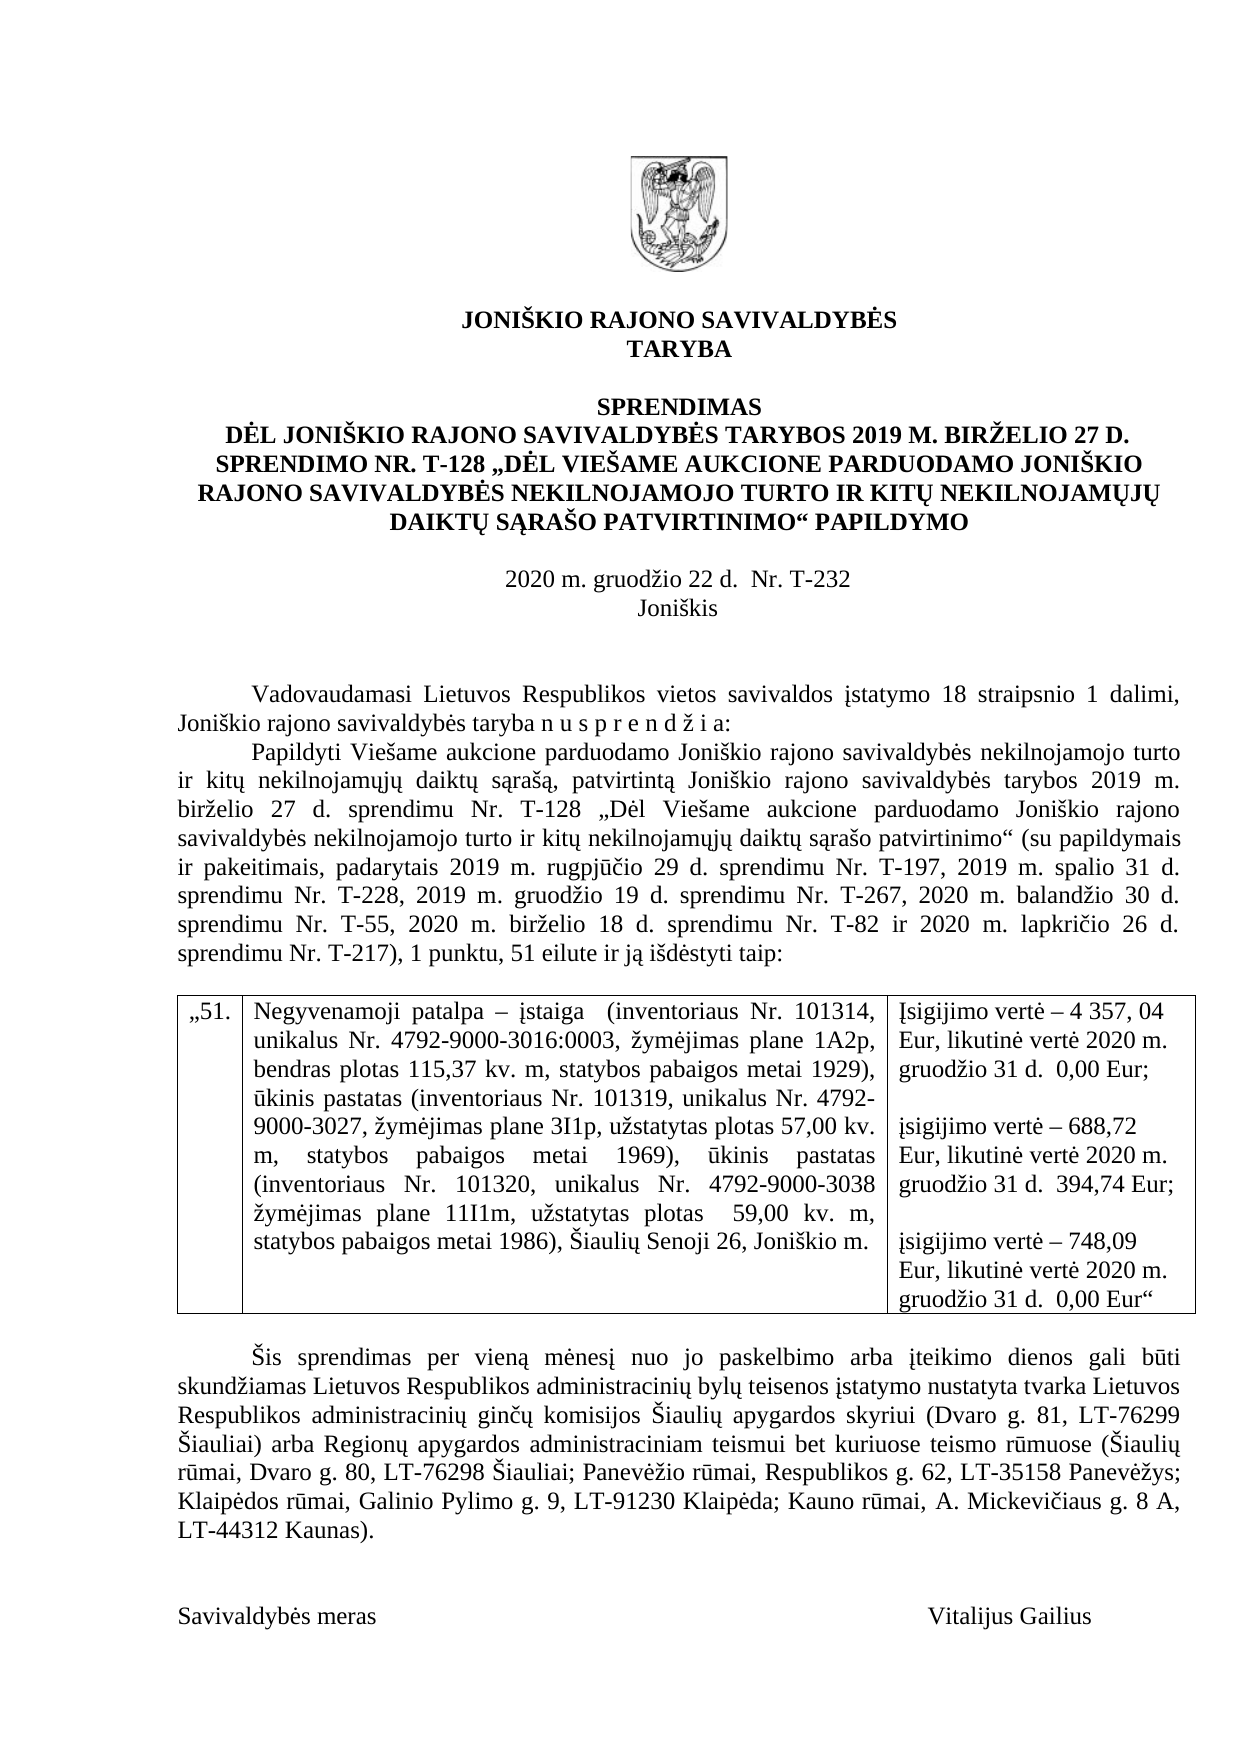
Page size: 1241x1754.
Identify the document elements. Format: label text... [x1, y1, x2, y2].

table_header Įsigijimo vertė – 4 357, 04 Eur, likutinė vertė 2020 m. gruodžio 31 d. 0,00 Eur; įsigijimo vertė – 688,72 Eur, likutinė vertė 2020 m. gruodžio 31 d. 394,74 Eur; įsigijimo vertė – 748,09 Eur, likutinė vertė 2020 m. gruodžio 31 d. 0,00 Eur“ [888, 996, 1195, 1313]
text DĖL JONIŠKIO RAJONO SAVIVALDYBĖS TARYBOS 2019 M. BIRŽELIO 27 D. SPRENDIMO NR. T-128 „DĖL VIEŠAME AUKCIONE PARDUODAMO JONIŠKIO RAJONO SAVIVALDYBĖS NEKILNOJAMOJO TURTO IR KITŲ NEKILNOJAMŲJŲ DAIKTŲ SĄRAŠO PATVIRTINIMO“ PAPILDYMO [174, 420, 1181, 535]
text Joniškis [174, 593, 1181, 622]
text Joniškio rajono savivaldybės TARYBA [177, 305, 1181, 363]
text Papildyti Viešame aukcione parduodamo Joniškio rajono savivaldybės nekilnojamojo turto ir kitų nekilnojamųjų daiktų sąrašą, patvirtintą Joniškio rajono savivaldybės tarybos 2019 m. birželio 27 d. sprendimu Nr. T-128 „Dėl Viešame aukcione parduodamo Joniškio rajono savivaldybės nekilnojamojo turto ir kitų nekilnojamųjų daiktų sąrašo patvirtinimo“ (su papildymais ir pakeitimais, padarytais 2019 m. rugpjūčio 29 d. sprendimu Nr. T-197, 2019 m. spalio 31 d. sprendimu Nr. T-228, 2019 m. gruodžio 19 d. sprendimu Nr. T-267, 2020 m. balandžio 30 d. sprendimu Nr. T-55, 2020 m. birželio 18 d. sprendimu Nr. T-82 ir 2020 m. lapkričio 26 d. sprendimu Nr. T-217), 1 punktu, 51 eilute ir ją išdėstyti taip: [177, 737, 1181, 967]
text 2020 m. gruodžio 22 d. Nr. T-232 [174, 564, 1181, 593]
table_header Negyvenamoji patalpa – įstaiga (inventoriaus Nr. 101314, unikalus Nr. 4792-9000-3016:0003, žymėjimas plane 1A2p, bendras plotas 115,37 kv. m, statybos pabaigos metai 1929), ūkinis pastatas (inventoriaus Nr. 101319, unikalus Nr. 4792-9000-3027, žymėjimas plane 3I1p, užstatytas plotas 57,00 kv. m, statybos pabaigos metai 1969), ūkinis pastatas (inventoriaus Nr. 101320, unikalus Nr. 4792-9000-3038 žymėjimas plane 11I1m, užstatytas plotas 59,00 kv. m, statybos pabaigos metai 1986), Šiaulių Senoji 26, Joniškio m. [243, 996, 887, 1313]
text Savivaldybės meras Vitalijus Gailius [177, 1601, 1181, 1630]
text SPRENDIMAS [177, 392, 1181, 420]
table_header „51. [178, 996, 242, 1313]
text Šis sprendimas per vieną mėnesį nuo jo paskelbimo arba įteikimo dienos gali būti skundžiamas Lietuvos Respublikos administracinių bylų teisenos įstatymo nustatyta tvarka Lietuvos Respublikos administracinių ginčų komisijos Šiaulių apygardos skyriui (Dvaro g. 81, LT-76299 Šiauliai) arba Regionų apygardos administraciniam teismui bet kuriuose teismo rūmuose (Šiaulių rūmai, Dvaro g. 80, LT-76298 Šiauliai; Panevėžio rūmai, Respublikos g. 62, LT-35158 Panevėžys; Klaipėdos rūmai, Galinio Pylimo g. 9, LT-91230 Klaipėda; Kauno rūmai, A. Mickevičiaus g. 8 A, LT-44312 Kaunas). [177, 1342, 1181, 1544]
text Vadovaudamasi Lietuvos Respublikos vietos savivaldos įstatymo 18 straipsnio 1 dalimi, Joniškio rajono savivaldybės taryba n u s p r e n d ž i a: [177, 679, 1181, 737]
